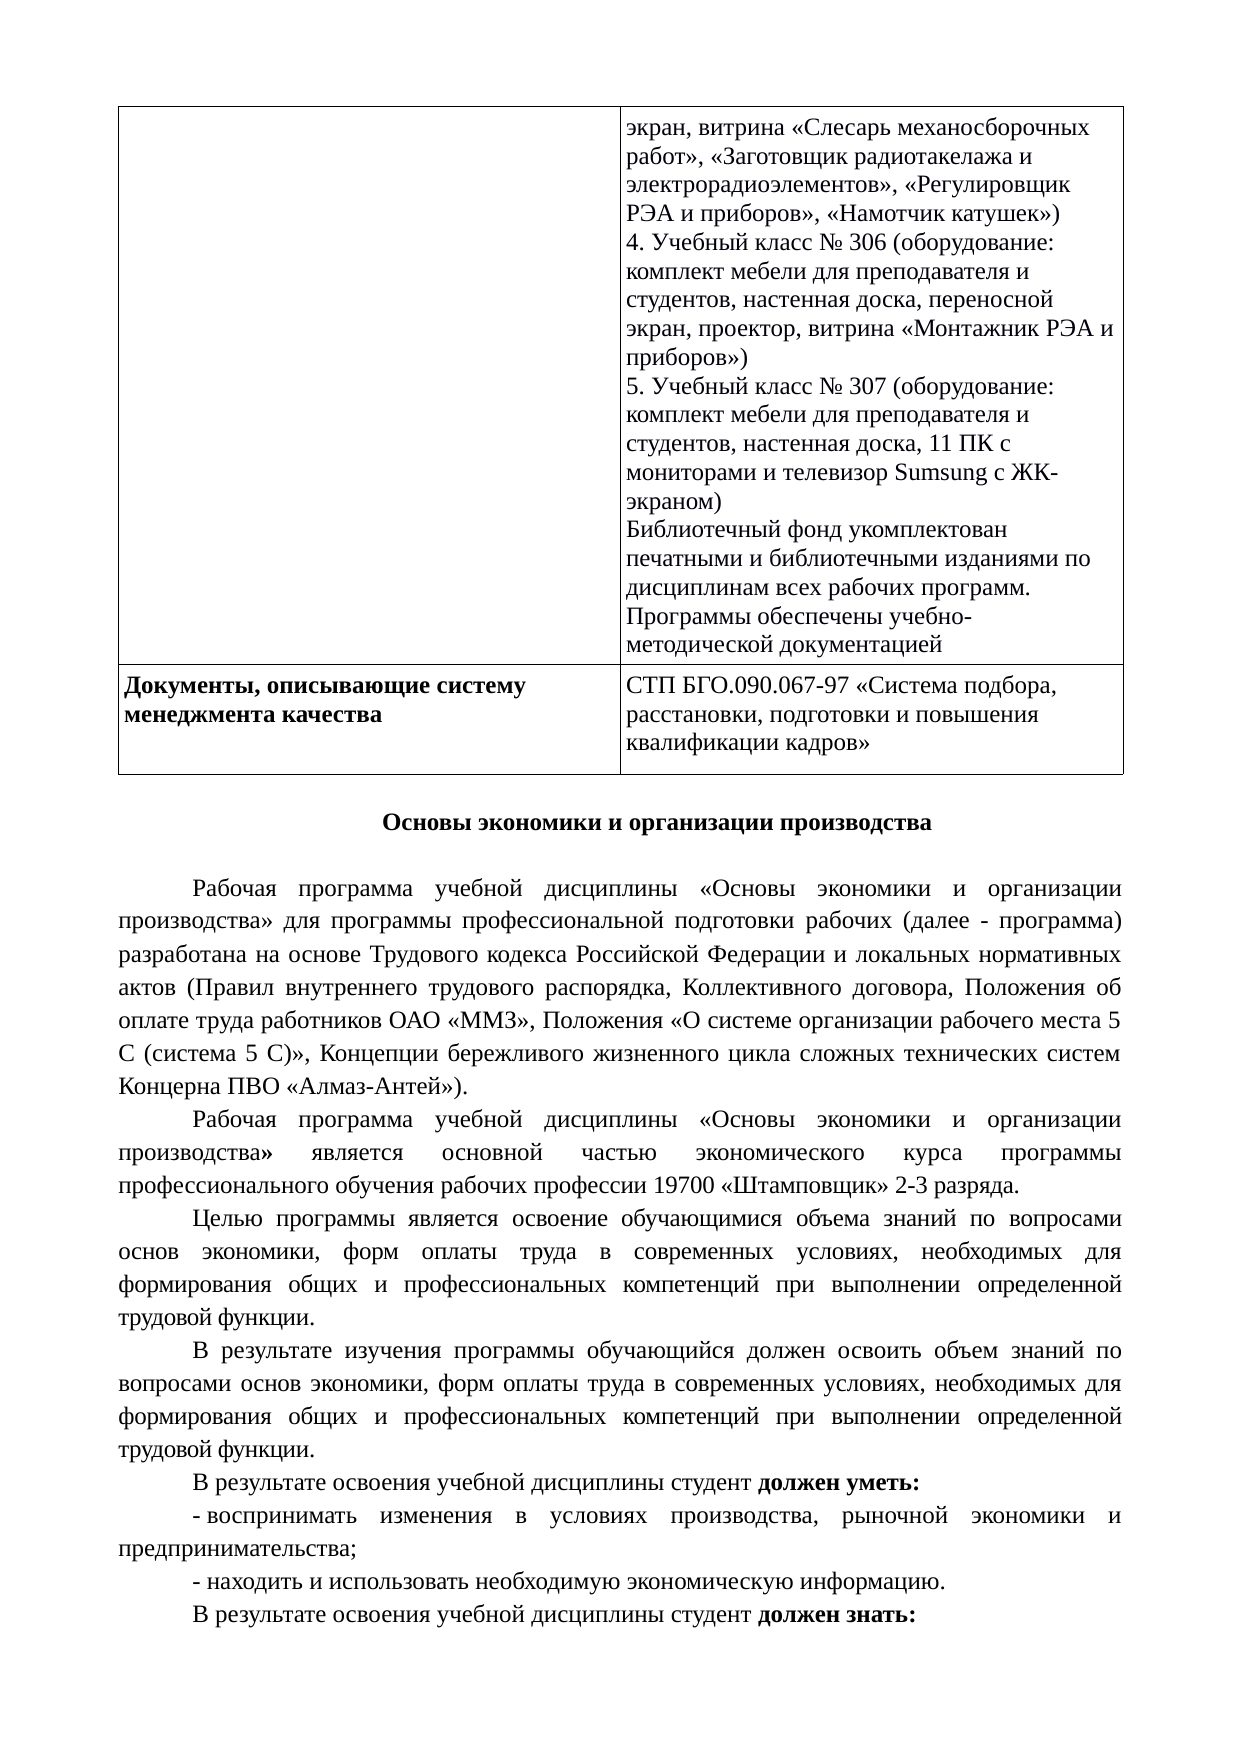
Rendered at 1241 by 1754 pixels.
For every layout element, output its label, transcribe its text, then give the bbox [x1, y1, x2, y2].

text В результате изучения программы обучающийся должен освоить объем знаний по вопросами основ экономики, форм оплаты труда в современных условиях, необходимых для формирования общих и профессиональных компетенций при выполнении определенной трудовой функции. [118, 1335, 1122, 1463]
table_cell Документы, описывающие систему менеджмента качества [119, 665, 620, 773]
table_cell экран, витрина «Слесарь механосборочных работ», «Заготовщик радиотакелажа и электрорадиоэлементов», «Регулировщик РЭА и приборов», «Намотчик катушек») 4. Учебный класс № 306 (оборудование: комплект мебели для преподавателя и студентов, настенная доска, переносной экран, проектор, витрина «Монтажник РЭА и приборов») 5. Учебный класс № 307 (оборудование: комплект мебели для преподавателя и студентов, настенная доска, 11 ПК c мониторами и телевизор Sumsung с ЖК-экраном) Библиотечный фонд укомплектован печатными и библиотечными изданиями по дисциплинам всех рабочих программ. Программы обеспечены учебно-методической документацией [621, 107, 1123, 664]
table_cell [119, 107, 620, 664]
text - находить и использовать необходимую экономическую информацию. [118, 1566, 1122, 1595]
text В результате освоения учебной дисциплины студент должен знать: [118, 1599, 1122, 1628]
text Рабочая программа учебной дисциплины «Основы экономики и организации производства» для программы профессиональной подготовки рабочих (далее - программа) разработана на основе Трудового кодекса Российской Федерации и локальных нормативных актов (Правил внутреннего трудового распорядка, Коллективного договора, Положения об оплате труда работников ОАО «ММЗ», Положения «О системе организации рабочего места 5 С (система 5 С)», Концепции бережливого жизненного цикла сложных технических систем Концерна ПВО «Алмаз-Антей»). [118, 873, 1122, 1099]
text - воспринимать изменения в условиях производства, рыночной экономики и предпринимательства; [118, 1500, 1122, 1562]
table_cell СТП БГО.090.067-97 «Система подбора, расстановки, подготовки и повышения квалификации кадров» [621, 665, 1123, 773]
text Целью программы является освоение обучающимися объема знаний по вопросами основ экономики, форм оплаты труда в современных условиях, необходимых для формирования общих и профессиональных компетенций при выполнении определенной трудовой функции. [118, 1203, 1122, 1331]
text В результате освоения учебной дисциплины студент должен уметь: [118, 1467, 1122, 1496]
text Рабочая программа учебной дисциплины «Основы экономики и организации производства» является основной частью экономического курса программы профессионального обучения рабочих профессии 19700 «Штамповщик» 2-3 разряда. [118, 1104, 1122, 1198]
text Основы экономики и организации производства [118, 807, 1122, 835]
